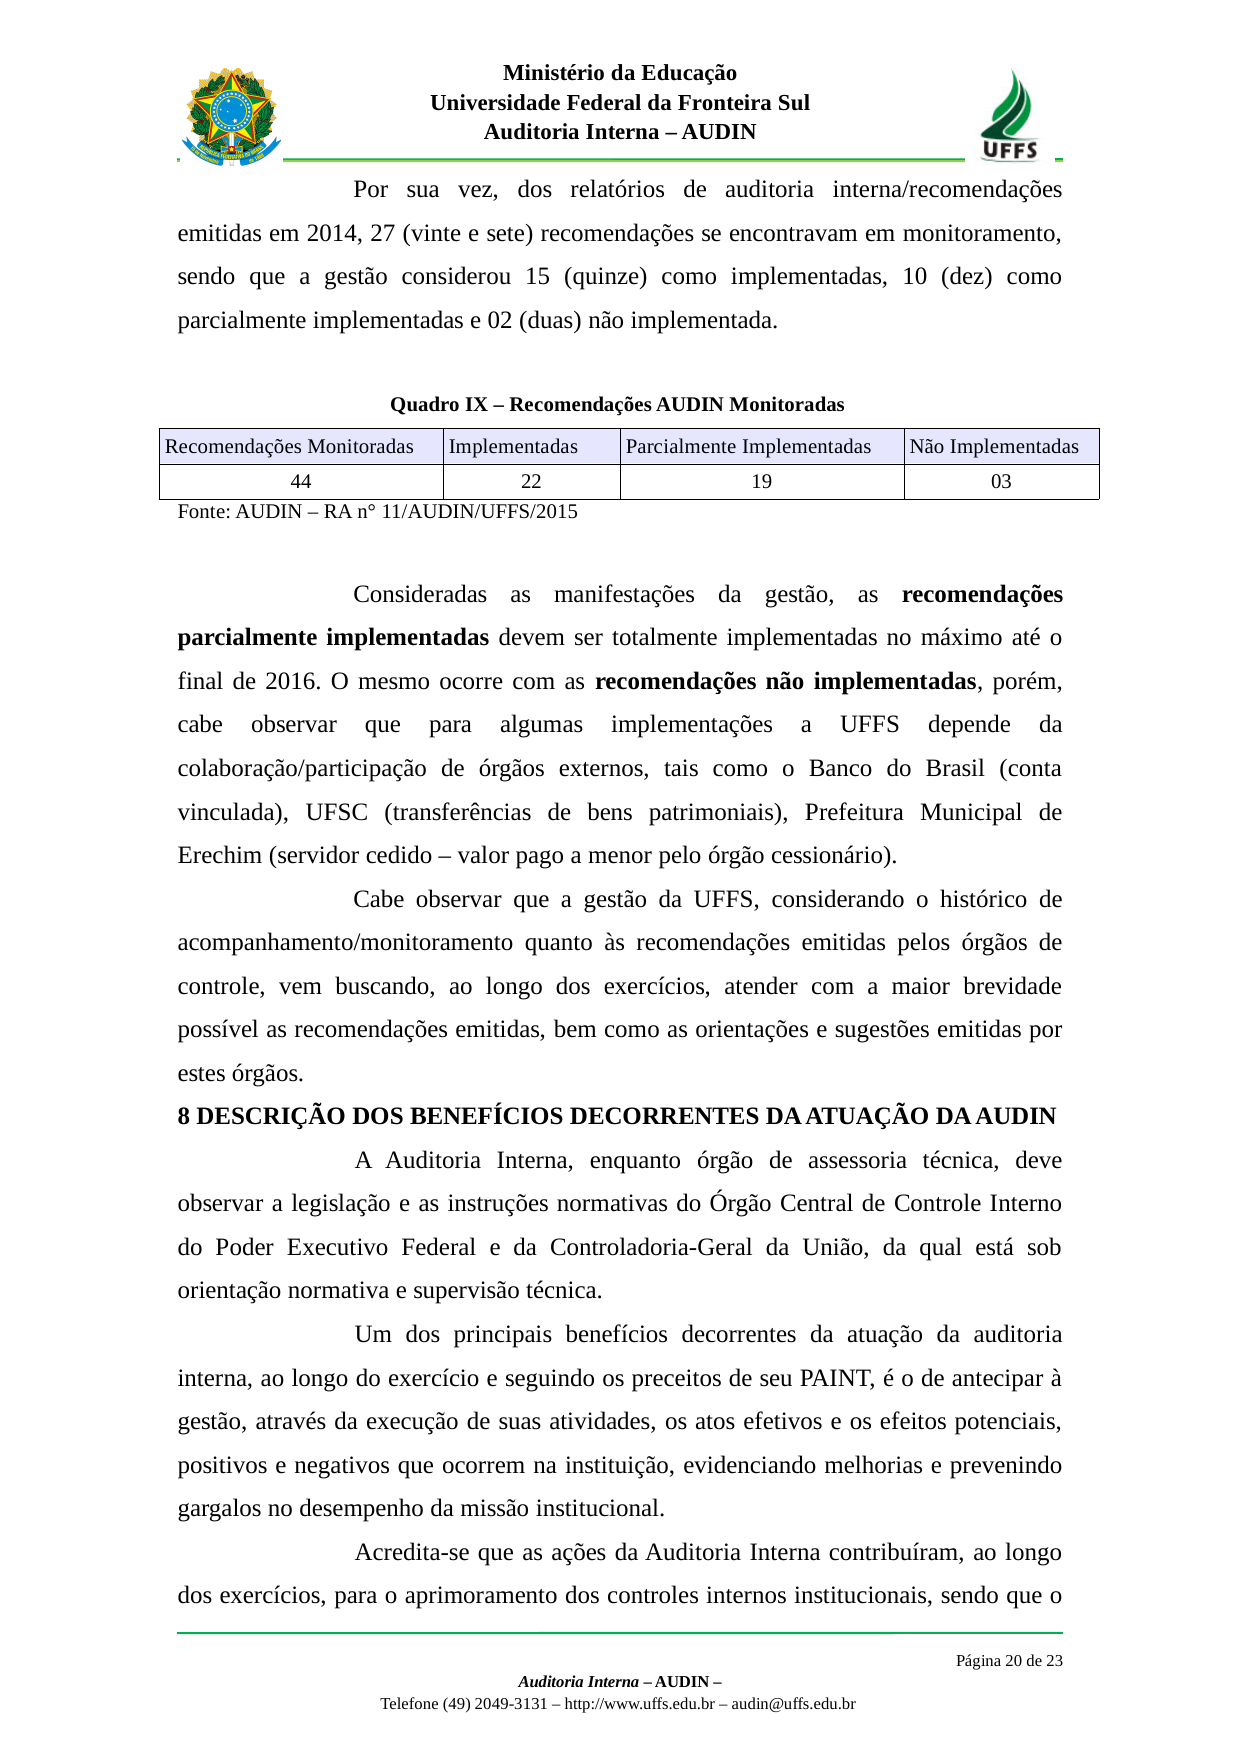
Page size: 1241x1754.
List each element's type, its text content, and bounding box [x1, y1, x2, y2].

text Cabe observar que a gestão da UFFS, considerando o histórico de acompanhamento/monitoramento quanto às recomendações emitidas pelos órgãos de controle, vem buscando, ao longo dos exercícios, atender com a maior brevidade possível as recomendações emitidas, bem como as orientações e sugestões emitidas por estes órgãos. [177, 883, 1063, 1087]
table_cell 03 [905, 465, 1099, 499]
table_header Recomendações Monitoradas [160, 429, 443, 463]
subtitle 8 DESCRIÇÃO DOS BENEFÍCIOS DECORRENTES DA ATUAÇÃO DA AUDIN [177, 1101, 1063, 1130]
text A Auditoria Interna, enquanto órgão de assessoria técnica, deve observar a legislação e as instruções normativas do Órgão Central de Controle Interno do Poder Executivo Federal e da Controladoria-Geral da União, da qual está sob orientação normativa e supervisão técnica. [177, 1145, 1063, 1304]
table_header Não Implementadas [905, 429, 1099, 463]
picture [181, 68, 282, 166]
picture [966, 68, 1054, 166]
text Por sua vez, dos relatórios de auditoria interna/recomendações emitidas em 2014, 27 (vinte e sete) recomendações se encontravam em monitoramento, sendo que a gestão considerou 15 (quinze) como implementadas, 10 (dez) como parcialmente implementadas e 02 (duas) não implementada. [177, 174, 1063, 334]
table_cell 22 [444, 465, 620, 499]
table_header Parcialmente Implementadas [621, 429, 904, 463]
text Acredita-se que as ações da Auditoria Interna contribuíram, ao longo dos exercícios, para o aprimoramento dos controles internos institucionais, sendo que o [177, 1537, 1063, 1609]
text Consideradas as manifestações da gestão, as recomendações parcialmente implementadas devem ser totalmente implementadas no máximo até o final de 2016. O mesmo ocorre com as recomendações não implementadas, porém, cabe observar que para algumas implementações a UFFS depende da colaboração/participação de órgãos externos, tais como o Banco do Brasil (conta vinculada), UFSC (transferências de bens patrimoniais), Prefeitura Municipal de Erechim (servidor cedido – valor pago a menor pelo órgão cessionário). [177, 579, 1063, 869]
text Fonte: AUDIN – RA n° 11/AUDIN/UFFS/2015 [177, 500, 1063, 523]
table_header Implementadas [444, 429, 620, 463]
text Um dos principais benefícios decorrentes da atuação da auditoria interna, ao longo do exercício e seguindo os preceitos de seu PAINT, é o de antecipar à gestão, através da execução de suas atividades, os atos efetivos e os efeitos potenciais, positivos e negativos que ocorrem na instituição, evidenciando melhorias e prevenindo gargalos no desempenho da missão institucional. [177, 1319, 1063, 1522]
table_cell 44 [160, 465, 443, 499]
table_cell 19 [621, 465, 904, 499]
text Quadro IX – Recomendações AUDIN Monitoradas [177, 392, 1063, 416]
